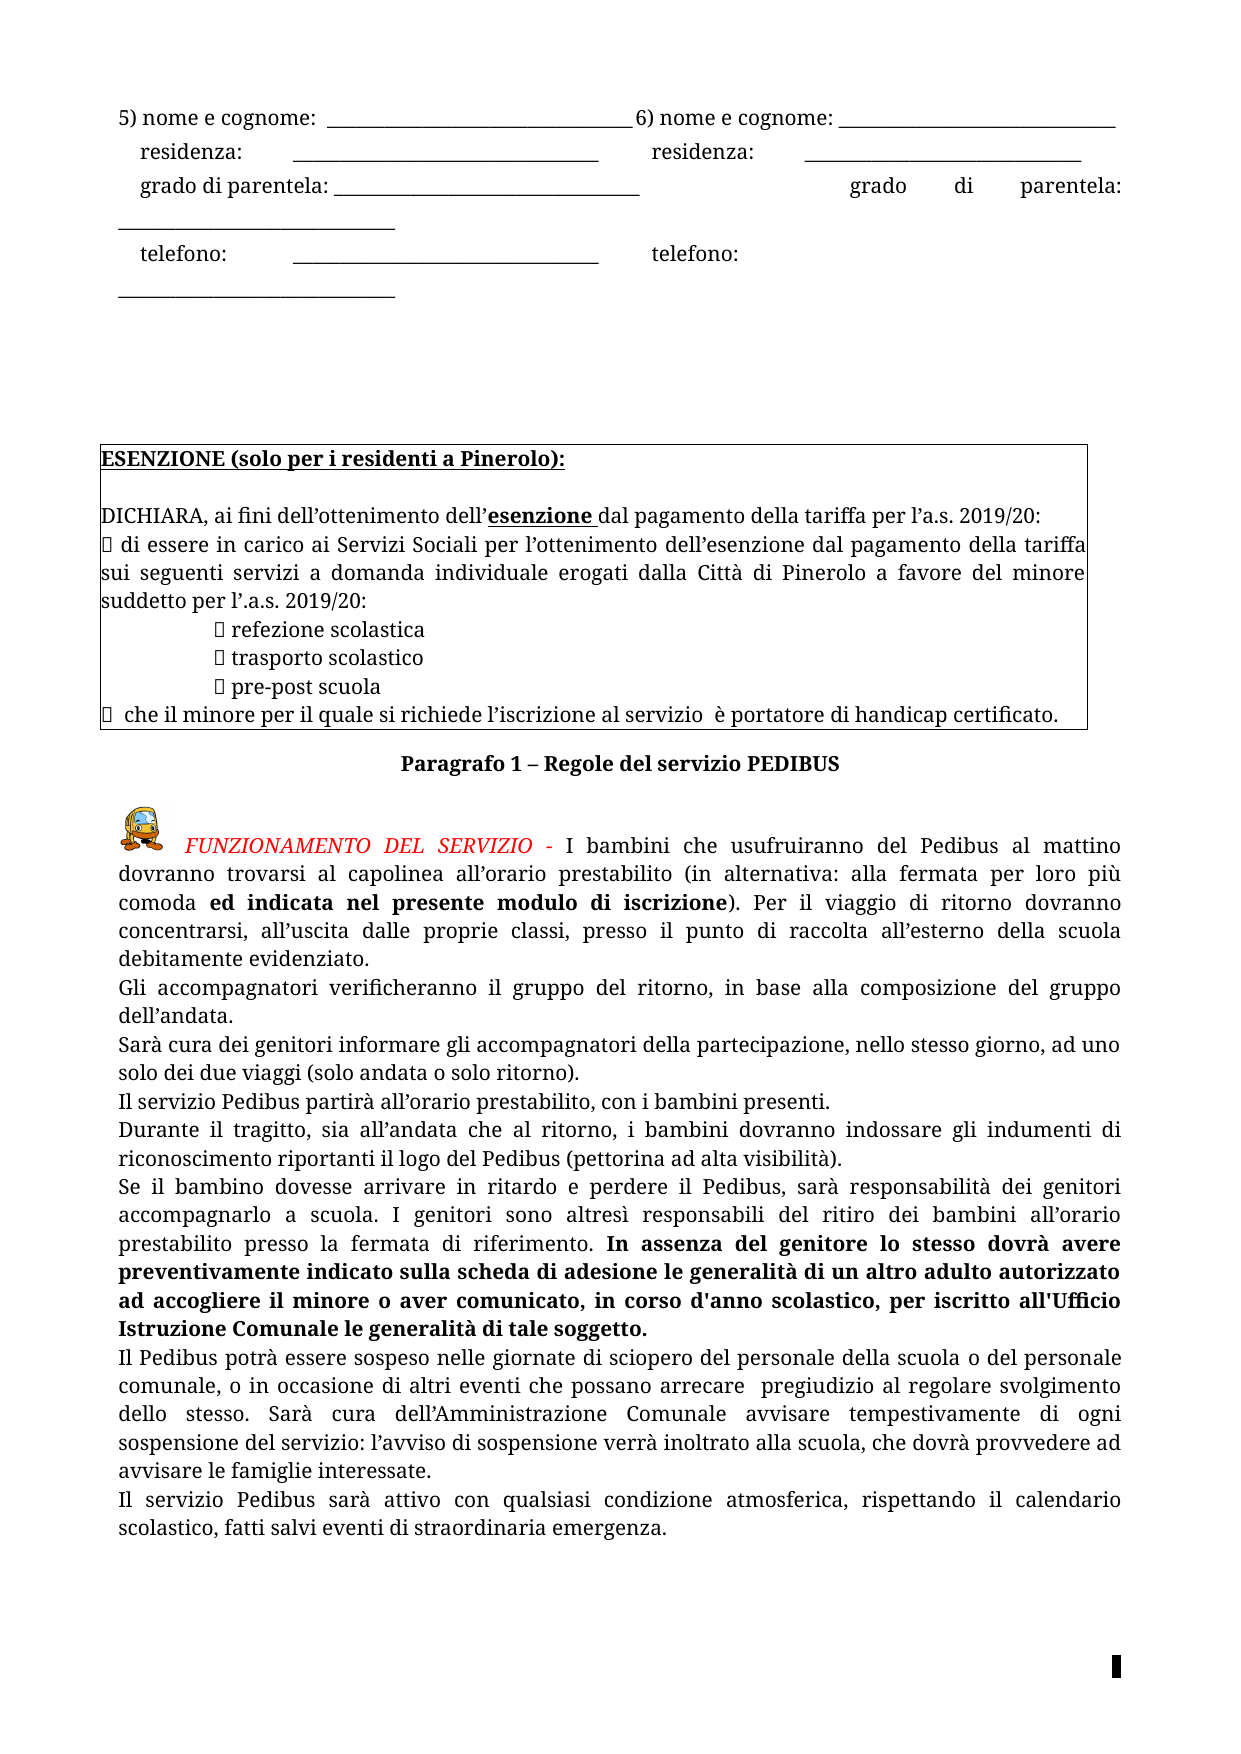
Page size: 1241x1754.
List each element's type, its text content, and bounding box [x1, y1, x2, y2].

text Il Pedibus potrà essere sospeso nelle giornate di sciopero del personale della scuola o del personale comunale, o in occasione di altri eventi che possano arrecare pregiudizio al regolare svolgimento dello stesso. Sarà cura dell’Amministrazione Comunale avvisare tempestivamente di ogni sospensione del servizio: l’avviso di sospensione verrà inoltrato alla scuola, che dovrà provvedere ad avvisare le famiglie interessate. [118, 1343, 1122, 1485]
text Il servizio Pedibus sarà attivo con qualsiasi condizione atmosferica, rispettando il calendario scolastico, fatti salvi eventi di straordinaria emergenza. [118, 1485, 1122, 1542]
text Gli accompagnatori verificheranno il gruppo del ritorno, in base alla composizione del gruppo dell’andata. [118, 973, 1122, 1030]
text telefono: ________________________________ telefono: _____________________________ [118, 239, 1122, 302]
text FUNZIONAMENTO DEL SERVIZIO - I bambini che usufruiranno del Pedibus al mattino dovranno trovarsi al capolinea all’orario prestabilito (in alternativa: alla fermata per loro più comoda ed indicata nel presente modulo di iscrizione). Per il viaggio di ritorno dovranno concentrarsi, all’uscita dalle proprie classi, presso il punto di raccolta all’esterno della scuola debitamente evidenziato. [118, 799, 1122, 973]
text Il servizio Pedibus partirà all’orario prestabilito, con i bambini presenti. [118, 1087, 1122, 1115]
text grado di parentela: ________________________________ grado di parentela: _____________________________ [118, 171, 1122, 233]
table_header ESENZIONE (solo per i residenti a Pinerolo): DICHIARA, ai fini dell’ottenimento dell’esenzione dal pagamento della tariffa per l’a.s. 2019/20:  di essere in carico ai Servizi Sociali per l’ottenimento dell’esenzione dal pagamento della tariffa sui seguenti servizi a domanda individuale erogati dalla Città di Pinerolo a favore del minore suddetto per l’.a.s. 2019/20:  refezione scolastica  trasporto scolastico  pre-post scuola  che il minore per il quale si richiede l’iscrizione al servizio è portatore di handicap certificato. [101, 445, 1087, 729]
text Durante il tragitto, sia all’andata che al ritorno, i bambini dovranno indossare gli indumenti di riconoscimento riportanti il logo del Pedibus (pettorina ad alta visibilità). [118, 1115, 1122, 1172]
picture [118, 799, 172, 854]
text Se il bambino dovesse arrivare in ritardo e perdere il Pedibus, sarà responsabilità dei genitori accompagnarlo a scuola. I genitori sono altresì responsabili del ritiro dei bambini all’orario prestabilito presso la fermata di riferimento. In assenza del genitore lo stesso dovrà avere preventivamente indicato sulla scheda di adesione le generalità di un altro adulto autorizzato ad accogliere il minore o aver comunicato, in corso d'anno scolastico, per iscritto all'Ufficio Istruzione Comunale le generalità di tale soggetto. [118, 1172, 1122, 1343]
text Paragrafo 1 – Regole del servizio PEDIBUS [118, 749, 1122, 777]
text 5) nome e cognome: ________________________________ 6) nome e cognome: _____________________________ [118, 103, 1122, 131]
text residenza: ________________________________ residenza: _____________________________ [118, 137, 1122, 165]
text Sarà cura dei genitori informare gli accompagnatori della partecipazione, nello stesso giorno, ad uno solo dei due viaggi (solo andata o solo ritorno). [118, 1030, 1122, 1087]
